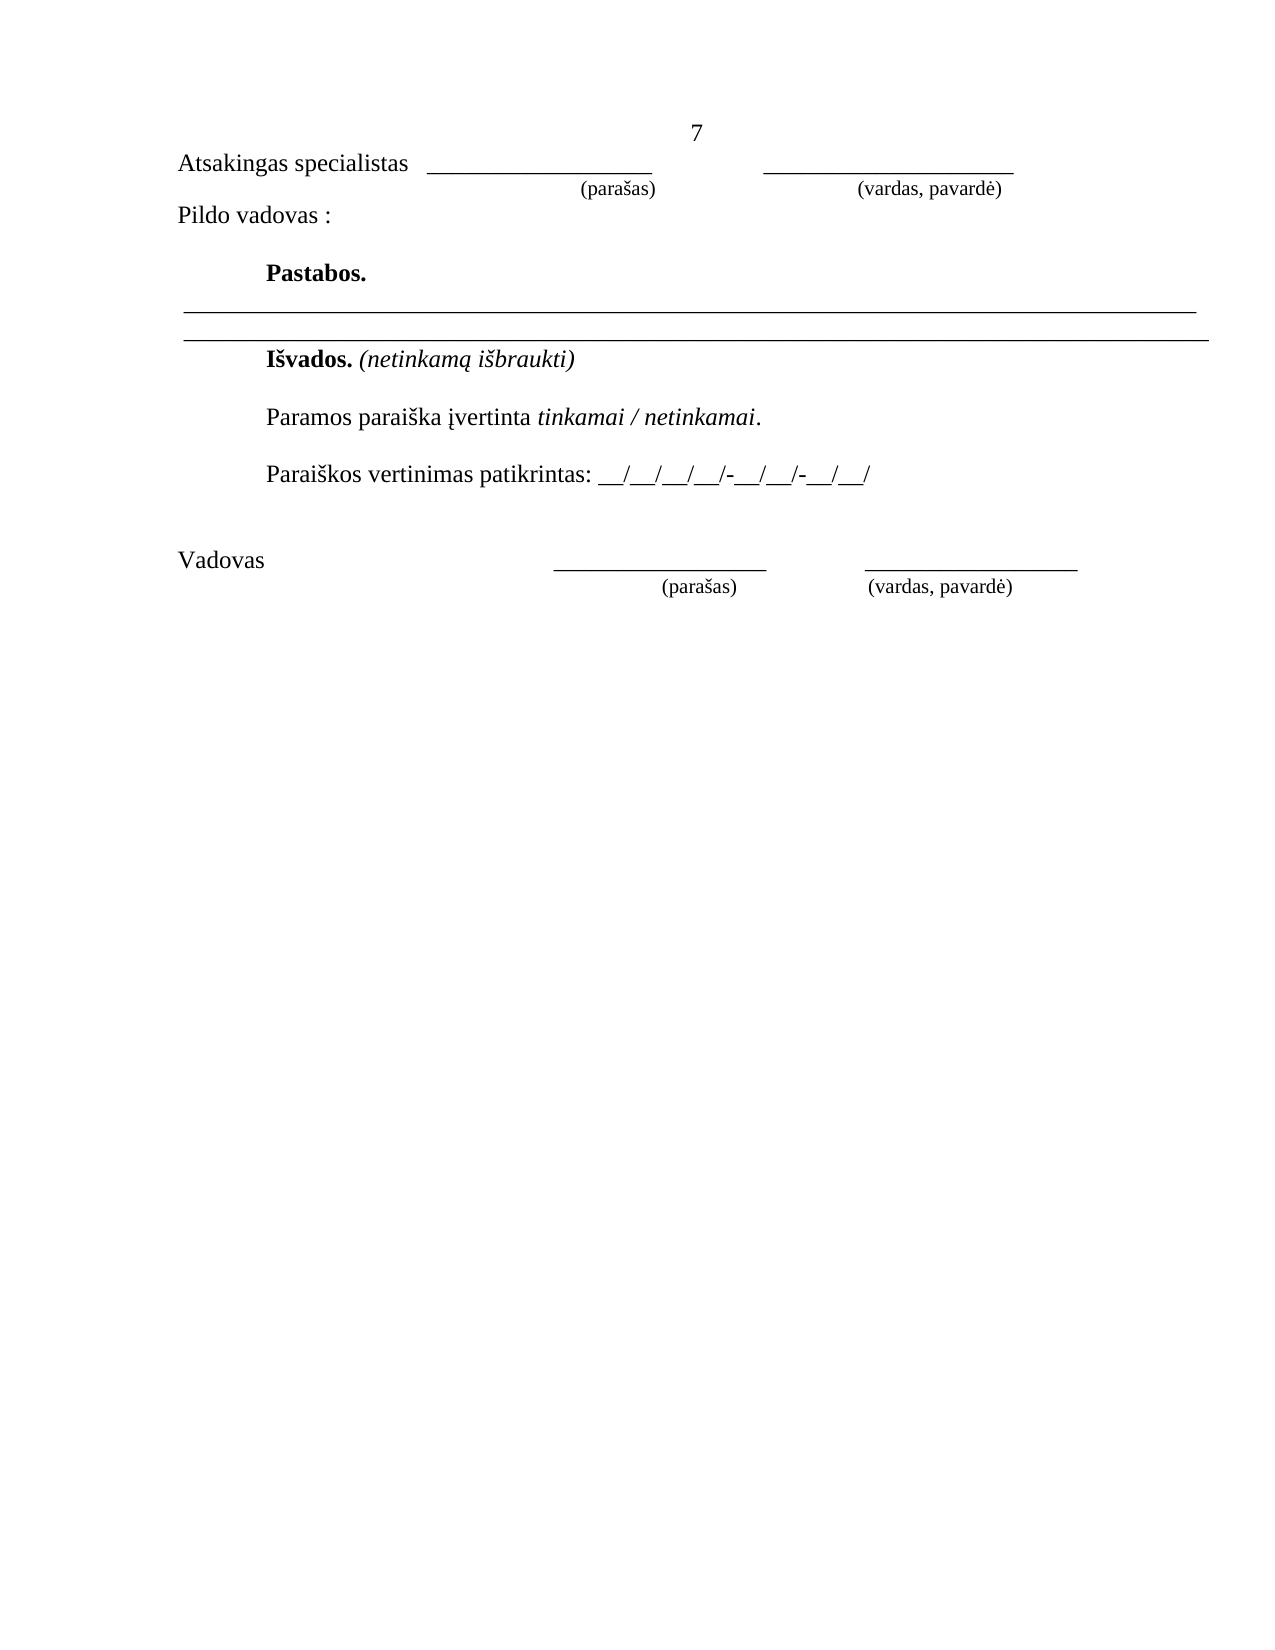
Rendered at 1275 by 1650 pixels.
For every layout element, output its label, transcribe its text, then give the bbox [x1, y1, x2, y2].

text Atsakingas specialistas __________________ ____________________ [177, 148, 1196, 176]
text Paraiškos vertinimas patikrintas: __/__/__/__/-__/__/-__/__/ [177, 459, 1197, 488]
text Vadovas _________________ _________________ [177, 545, 1216, 574]
text __________________________________________________________________________________ [177, 315, 1216, 344]
text Pastabos. [177, 258, 1216, 287]
text (parašas) (vardas, pavardė) [177, 574, 1216, 598]
text Išvados. (netinkamą išbraukti) [177, 344, 1219, 373]
text Paramos paraiška įvertinta tinkamai / netinkamai. [177, 402, 1216, 430]
text Pildo vadovas : [177, 200, 1216, 229]
text (parašas) (vardas, pavardė) [251, 176, 1196, 200]
text _________________________________________________________________________________ [177, 287, 1216, 315]
